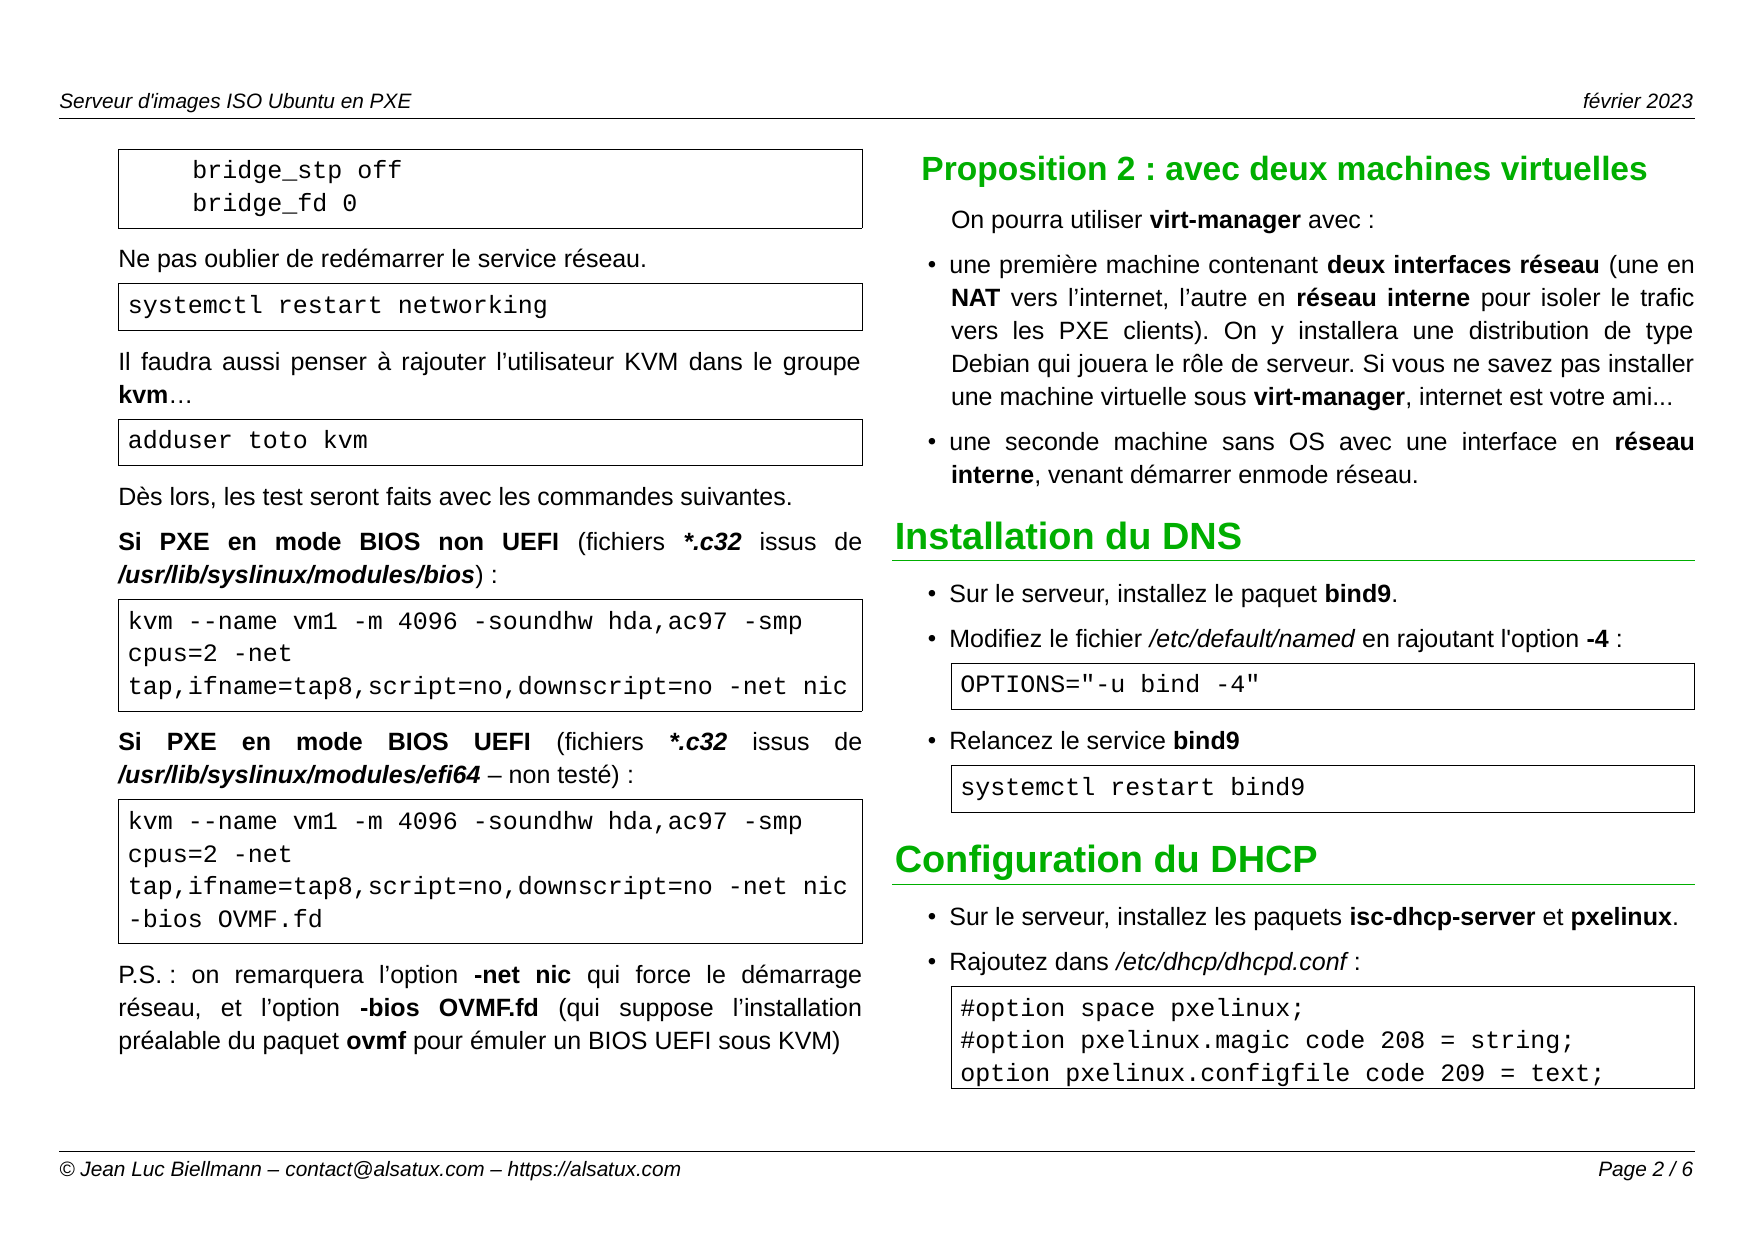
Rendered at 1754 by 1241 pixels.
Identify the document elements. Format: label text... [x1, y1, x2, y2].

text Dès lors, les test seront faits avec les commandes suivantes. [118, 482, 862, 511]
list Rajoutez dans /etc/dhcp/dhcpd.conf : [928, 947, 1695, 976]
subtitle Configuration du DHCP [892, 834, 1695, 884]
subtitle Proposition 2 : avec deux machines virtuelles [921, 148, 1695, 187]
text kvm --name vm1 -m 4096 -soundhw hda,ac97 -smp cpus=2 -net tap,ifname=tap8,script=no,downscript=no -net nic -bios OVMF.fd [119, 800, 862, 943]
text bridge_fd 0 [119, 181, 862, 228]
text On pourra utiliser virt-manager avec : [951, 205, 1695, 234]
list Sur le serveur, installez le paquet bind9. [928, 578, 1695, 607]
text kvm --name vm1 -m 4096 -soundhw hda,ac97 -smp cpus=2 -net tap,ifname=tap8,script=no,downscript=no -net nic [119, 600, 862, 711]
text adduser toto kvm [119, 420, 862, 465]
text P.S. : on remarquera l’option -net nic qui force le démarrage réseau, et l’option -bios OVMF.fd (qui suppose l’installation préalable du paquet ovmf pour émuler un BIOS UEFI sous KVM) [118, 960, 862, 1055]
list une première machine contenant deux interfaces réseau (une en NAT vers l’internet, l’autre en réseau interne pour isoler le trafic vers les PXE clients). On y installera une distribution de type Debian qui jouera le rôle de serveur. Si vous ne savez pas installer une machine virtuelle sous virt-manager, internet est votre ami... [928, 250, 1695, 411]
text systemctl restart networking [119, 284, 862, 330]
text systemctl restart bind9 [952, 766, 1694, 812]
subtitle Installation du DNS [892, 511, 1695, 560]
list Modifiez le fichier /etc/default/named en rajoutant l'option -4 : [928, 623, 1695, 652]
text OPTIONS="-u bind -4" [952, 664, 1694, 709]
text Ne pas oublier de redémarrer le service réseau. [118, 244, 862, 273]
text option pxelinux.configfile code 209 = text; [952, 1051, 1694, 1088]
list Sur le serveur, installez les paquets isc-dhcp-server et pxelinux. [928, 902, 1695, 931]
text #option pxelinux.magic code 208 = string; [952, 1018, 1694, 1051]
text bridge_stp off [119, 150, 862, 181]
text Il faudra aussi penser à rajouter l’utilisateur KVM dans le groupe kvm… [118, 347, 862, 408]
text #option space pxelinux; [952, 987, 1694, 1018]
list Relancez le service bind9 [928, 726, 1695, 755]
text Si PXE en mode BIOS UEFI (fichiers *.c32 issus de /usr/lib/syslinux/modules/efi64 – non testé) : [118, 727, 862, 789]
text Si PXE en mode BIOS non UEFI (fichiers *.c32 issus de /usr/lib/syslinux/modules/bios) : [118, 527, 862, 589]
list une seconde machine sans OS avec une interface en réseau interne, venant démarrer enmode réseau. [928, 427, 1695, 489]
